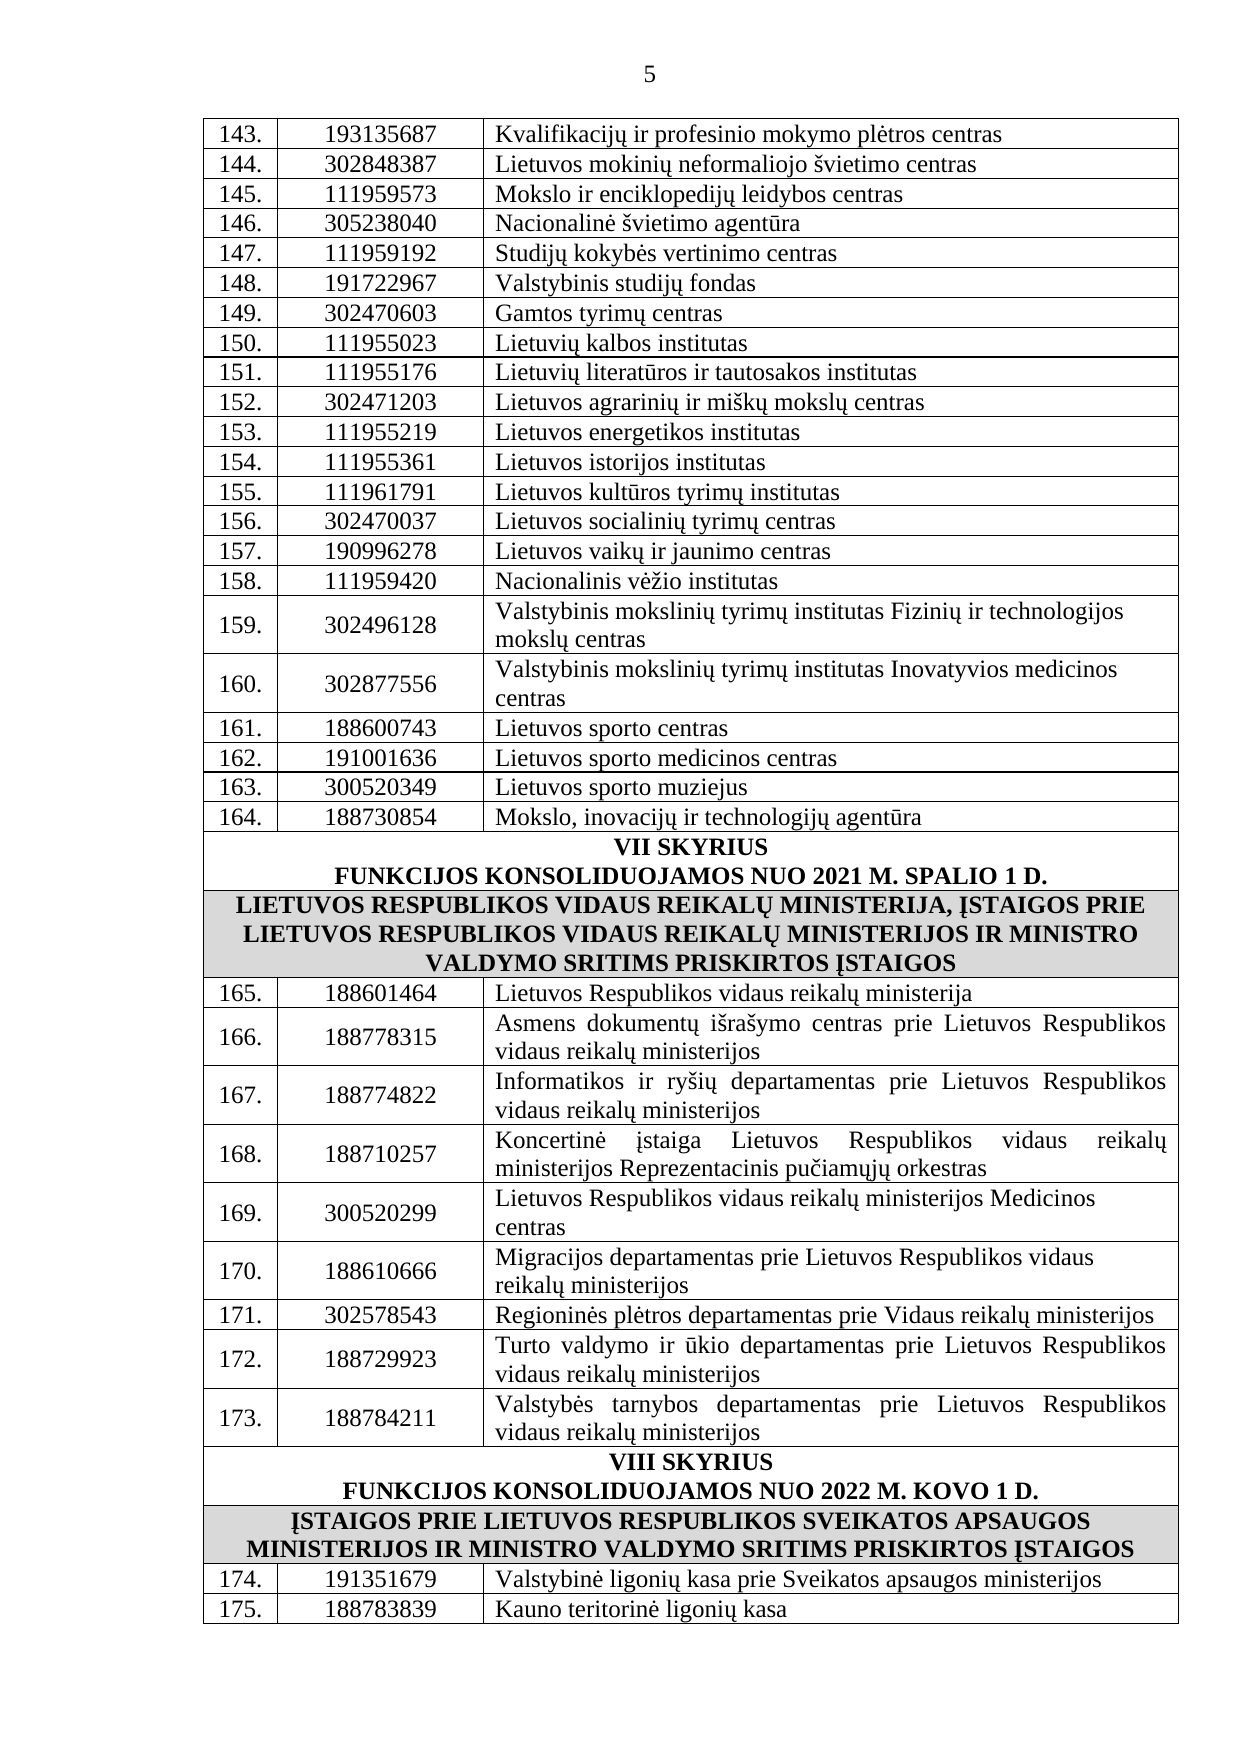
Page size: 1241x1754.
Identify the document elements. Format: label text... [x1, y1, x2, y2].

table_cell 111955361 [278, 447, 483, 476]
table_cell 165. [204, 978, 277, 1007]
table_cell 162. [204, 743, 277, 771]
table_cell 158. [204, 566, 277, 595]
table_cell 161. [204, 713, 277, 742]
table_cell 152. [204, 387, 277, 416]
table_cell 174. [204, 1564, 277, 1593]
table_cell Regioninės plėtros departamentas prie Vidaus reikalų ministerijos [484, 1300, 1178, 1329]
table_cell Mokslo, inovacijų ir technologijų agentūra [484, 802, 1178, 831]
table_cell 111959192 [278, 238, 483, 267]
table_cell 163. [204, 773, 277, 801]
table_cell 302496128 [278, 596, 483, 653]
table_cell Valstybinis studijų fondas [484, 268, 1178, 297]
table_cell 147. [204, 238, 277, 267]
table_cell 191001636 [278, 743, 483, 771]
table_cell Lietuvos energetikos institutas [484, 417, 1178, 446]
table_cell 188783839 [278, 1594, 483, 1623]
table_cell Gamtos tyrimų centras [484, 298, 1178, 327]
table_cell Nacionalinis vėžio institutas [484, 566, 1178, 595]
table_cell 160. [204, 654, 277, 712]
table_cell 111955023 [278, 328, 483, 356]
table_cell 150. [204, 328, 277, 356]
table_cell 167. [204, 1066, 277, 1124]
table_cell 155. [204, 477, 277, 505]
table_cell 188601464 [278, 978, 483, 1007]
table_cell Lietuvos socialinių tyrimų centras [484, 506, 1178, 535]
table_cell Valstybinis mokslinių tyrimų institutas Fizinių ir technologijos mokslų centras [484, 596, 1178, 653]
table_cell 175. [204, 1594, 277, 1623]
table_cell Kauno teritorinė ligonių kasa [484, 1594, 1178, 1623]
table_cell Kvalifikacijų ir profesinio mokymo plėtros centras [484, 119, 1178, 148]
table_cell Lietuvos sporto muziejus [484, 773, 1178, 801]
table_cell 169. [204, 1183, 277, 1241]
table_cell 302471203 [278, 387, 483, 416]
table_cell 302578543 [278, 1300, 483, 1329]
table_cell 188774822 [278, 1066, 483, 1124]
table_cell Valstybės tarnybos departamentas prie Lietuvos Respublikos vidaus reikalų ministerijos [484, 1389, 1178, 1446]
table_cell 111959573 [278, 179, 483, 207]
table_cell Nacionalinė švietimo agentūra [484, 209, 1178, 237]
table_cell 188729923 [278, 1330, 483, 1388]
table_cell 145. [204, 179, 277, 207]
table_cell 153. [204, 417, 277, 446]
table_cell 305238040 [278, 209, 483, 237]
table_cell Turto valdymo ir ūkio departamentas prie Lietuvos Respublikos vidaus reikalų ministerijos [484, 1330, 1178, 1388]
table_cell Lietuvos mokinių neformaliojo švietimo centras [484, 149, 1178, 178]
table_cell 111955176 [278, 358, 483, 386]
table_cell VII SKYRIUS FUNKCIJOS KONSOLIDUOJAMOS NUO 2021 M. SPALIO 1 D. [204, 832, 1178, 889]
table_cell 164. [204, 802, 277, 831]
table_cell Mokslo ir enciklopedijų leidybos centras [484, 179, 1178, 207]
table_cell 302848387 [278, 149, 483, 178]
table_cell 148. [204, 268, 277, 297]
table_cell LIETUVOS RESPUBLIKOS VIDAUS REIKALŲ MINISTERIJA, ĮSTAIGOS PRIE LIETUVOS RESPUBLIKOS VIDAUS REIKALŲ MINISTERIJOS IR MINISTRO VALDYMO SRITIMS PRISKIRTOS ĮSTAIGOS [204, 891, 1178, 977]
table_cell Migracijos departamentas prie Lietuvos Respublikos vidaus reikalų ministerijos [484, 1242, 1178, 1299]
table_cell 111959420 [278, 566, 483, 595]
table_cell Asmens dokumentų išrašymo centras prie Lietuvos Respublikos vidaus reikalų ministerijos [484, 1008, 1178, 1065]
table_cell 190996278 [278, 536, 483, 565]
table_cell Lietuvos Respublikos vidaus reikalų ministerijos Medicinos centras [484, 1183, 1178, 1241]
table_cell 111961791 [278, 477, 483, 505]
table_cell Lietuvos vaikų ir jaunimo centras [484, 536, 1178, 565]
table_cell VIII SKYRIUS FUNKCIJOS KONSOLIDUOJAMOS NUO 2022 M. KOVO 1 D. [204, 1447, 1178, 1505]
table_cell 188778315 [278, 1008, 483, 1065]
table_cell 173. [204, 1389, 277, 1446]
table_cell 111955219 [278, 417, 483, 446]
table_cell 172. [204, 1330, 277, 1388]
table_cell 146. [204, 209, 277, 237]
table_cell Valstybinis mokslinių tyrimų institutas Inovatyvios medicinos centras [484, 654, 1178, 712]
table_cell Lietuvos Respublikos vidaus reikalų ministerija [484, 978, 1178, 1007]
table_cell Valstybinė ligonių kasa prie Sveikatos apsaugos ministerijos [484, 1564, 1178, 1593]
table_cell 157. [204, 536, 277, 565]
table_cell Lietuvos kultūros tyrimų institutas [484, 477, 1178, 505]
table_cell Lietuvos istorijos institutas [484, 447, 1178, 476]
table_cell 144. [204, 149, 277, 178]
table_cell Koncertinė įstaiga Lietuvos Respublikos vidaus reikalų ministerijos Reprezentacinis pučiamųjų orkestras [484, 1125, 1178, 1182]
table_cell 302470603 [278, 298, 483, 327]
table_cell 170. [204, 1242, 277, 1299]
table_cell 156. [204, 506, 277, 535]
table_cell 191722967 [278, 268, 483, 297]
table_cell 188730854 [278, 802, 483, 831]
table_cell 166. [204, 1008, 277, 1065]
table_cell 191351679 [278, 1564, 483, 1593]
table_cell 154. [204, 447, 277, 476]
table_cell Lietuvių kalbos institutas [484, 328, 1178, 356]
table_cell 302877556 [278, 654, 483, 712]
table_cell ĮSTAIGOS PRIE LIETUVOS RESPUBLIKOS SVEIKATOS APSAUGOS MINISTERIJOS IR MINISTRO VALDYMO SRITIMS PRISKIRTOS ĮSTAIGOS [204, 1506, 1178, 1563]
table_cell 300520349 [278, 773, 483, 801]
table_cell 188600743 [278, 713, 483, 742]
table_cell 302470037 [278, 506, 483, 535]
table_cell 171. [204, 1300, 277, 1329]
table_cell 151. [204, 358, 277, 386]
table_cell 188610666 [278, 1242, 483, 1299]
table_cell 149. [204, 298, 277, 327]
table_cell Informatikos ir ryšių departamentas prie Lietuvos Respublikos vidaus reikalų ministerijos [484, 1066, 1178, 1124]
table_cell 168. [204, 1125, 277, 1182]
table_cell Lietuvos agrarinių ir miškų mokslų centras [484, 387, 1178, 416]
table_cell 143. [204, 119, 277, 148]
table_cell Lietuvos sporto medicinos centras [484, 743, 1178, 771]
table_cell Lietuvių literatūros ir tautosakos institutas [484, 358, 1178, 386]
table_cell Lietuvos sporto centras [484, 713, 1178, 742]
table_cell Studijų kokybės vertinimo centras [484, 238, 1178, 267]
table_cell 188710257 [278, 1125, 483, 1182]
table_cell 159. [204, 596, 277, 653]
table_cell 188784211 [278, 1389, 483, 1446]
table_cell 300520299 [278, 1183, 483, 1241]
table_cell 193135687 [278, 119, 483, 148]
